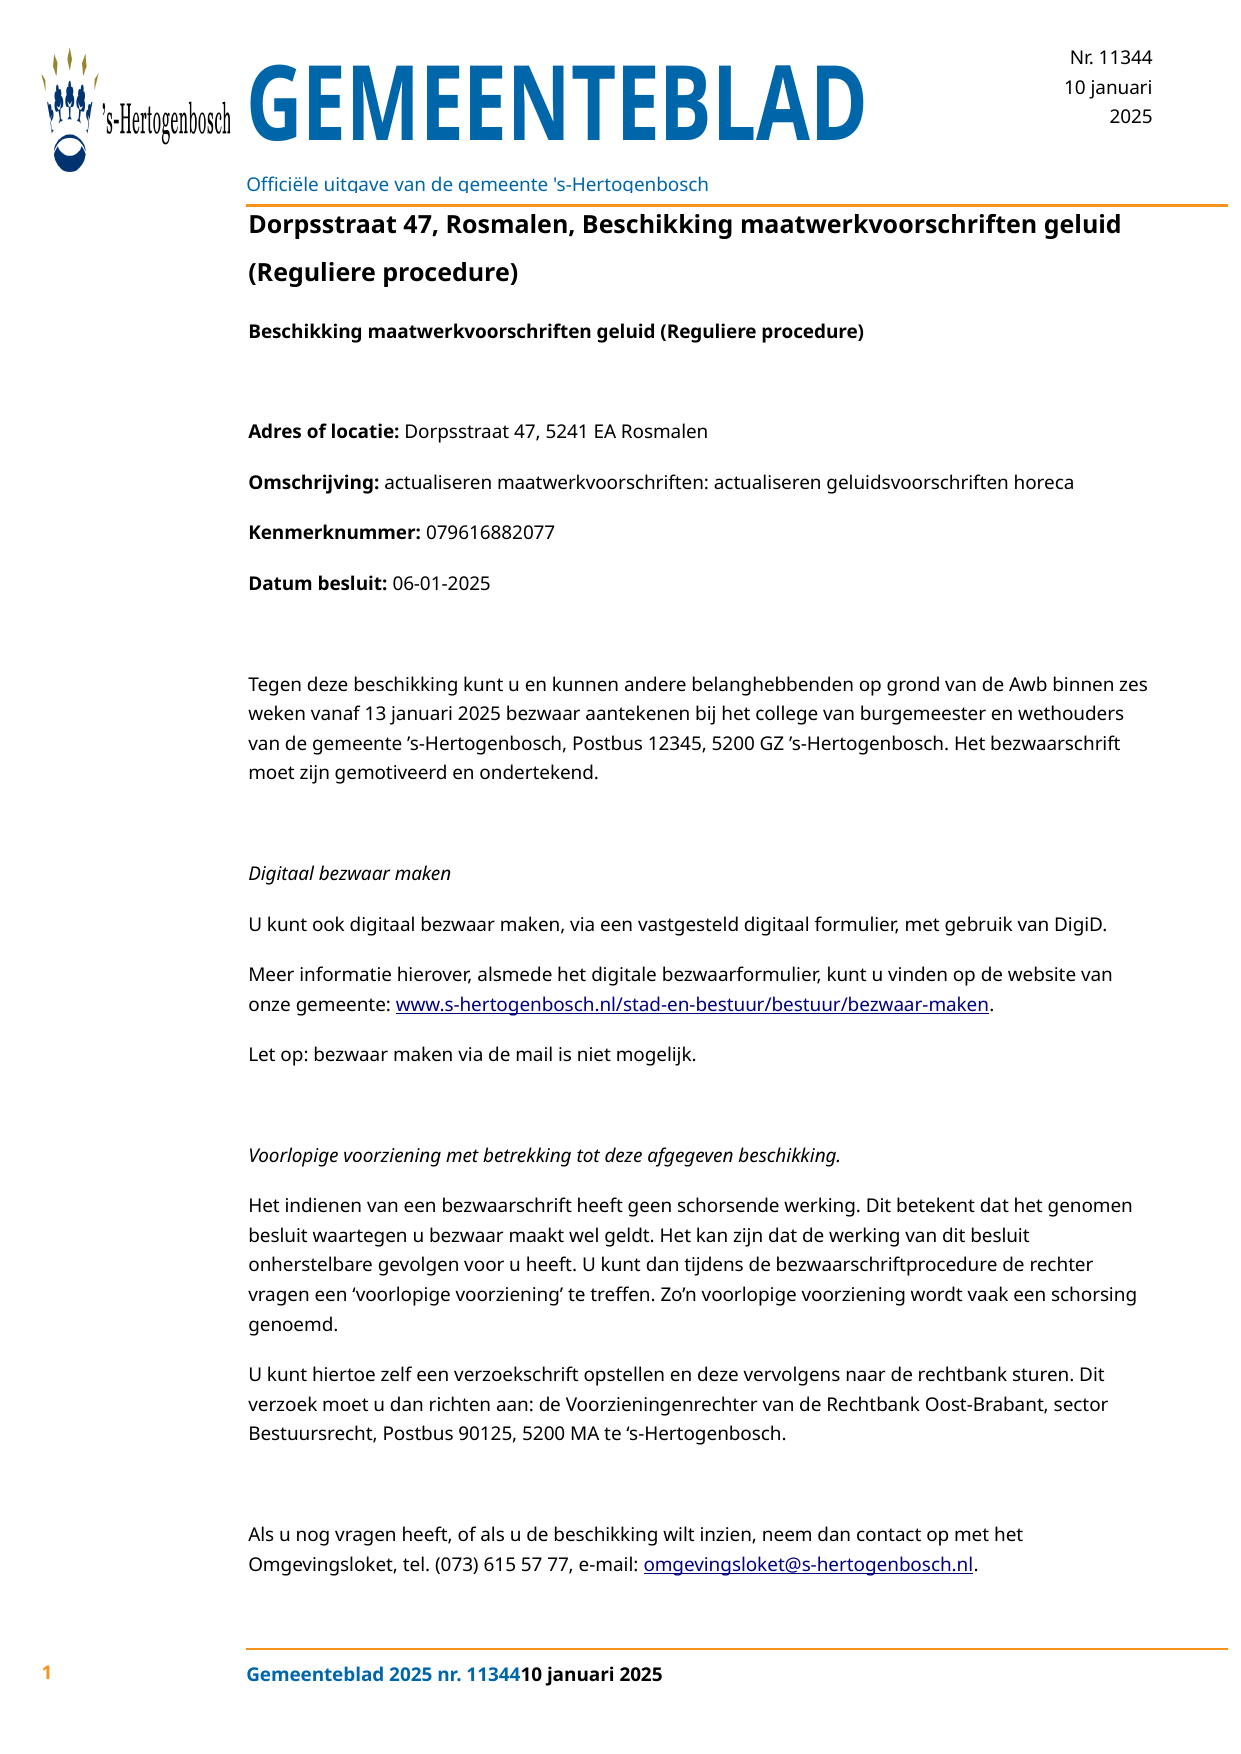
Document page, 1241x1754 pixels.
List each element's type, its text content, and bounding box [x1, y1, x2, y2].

text Kenmerknummer: 079616882077 [248, 519, 1152, 545]
text U kunt hiertoe zelf een verzoekschrift opstellen en deze vervolgens naar de rechtbank sturen. Dit verzoek moet u dan richten aan: de Voorzieningenrechter van de Rechtbank Oost-Brabant, sector Bestuursrecht, Postbus 90125, 5200 MA te ‘s-Hertogenbosch. [248, 1361, 1152, 1446]
text Beschikking maatwerkvoorschriften geluid (Reguliere procedure) [248, 318, 1152, 344]
text Het indienen van een bezwaarschrift heeft geen schorsende werking. Dit betekent dat het genomen besluit waartegen u bezwaar maakt wel geldt. Het kan zijn dat de werking van dit besluit onherstelbare gevolgen voor u heeft. U kunt dan tijdens de bezwaarschriftprocedure de rechter vragen een ‘voorlopige voorziening’ te treffen. Zo’n voorlopige voorziening wordt vaak een schorsing genoemd. [248, 1192, 1152, 1337]
text Let op: bezwaar maken via de mail is niet mogelijk. [248, 1041, 1152, 1067]
text Voorlopige voorziening met betrekking tot deze afgegeven beschikking. [248, 1142, 1152, 1168]
text Dorpsstraat 47, Rosmalen, Beschikking maatwerkvoorschriften geluid (Reguliere procedure) [248, 207, 1152, 288]
text U kunt ook digitaal bezwaar maken, via een vastgesteld digitaal formulier, met gebruik van DigiD. [248, 911, 1152, 937]
text Tegen deze beschikking kunt u en kunnen andere belanghebbenden op grond van de Awb binnen zes weken vanaf 13 januari 2025 bezwaar aantekenen bij het college van burgemeester en wethouders van de gemeente ’s-Hertogenbosch, Postbus 12345, 5200 GZ ’s-Hertogenbosch. Het bezwaarschrift moet zijn gemotiveerd en ondertekend. [248, 671, 1152, 785]
text Datum besluit: 06-01-2025 [248, 570, 1152, 596]
text Als u nog vragen heeft, of als u de beschikking wilt inzien, neem dan contact op met het Omgevingsloket, tel. (073) 615 57 77, e-mail: omgevingsloket@s-hertogenbosch.nl. [248, 1521, 1152, 1577]
picture [41, 47, 231, 172]
text Adres of locatie: Dorpsstraat 47, 5241 EA Rosmalen [248, 419, 1152, 444]
text Omschrijving: actualiseren maatwerkvoorschriften: actualiseren geluidsvoorschriften horeca [248, 469, 1152, 495]
text Meer informatie hierover, alsmede het digitale bezwaarformulier, kunt u vinden op de website van onze gemeente: www.s-hertogenbosch.nl/stad-en-bestuur/bestuur/bezwaar-maken. [248, 961, 1152, 1017]
text Digitaal bezwaar maken [248, 860, 1152, 886]
